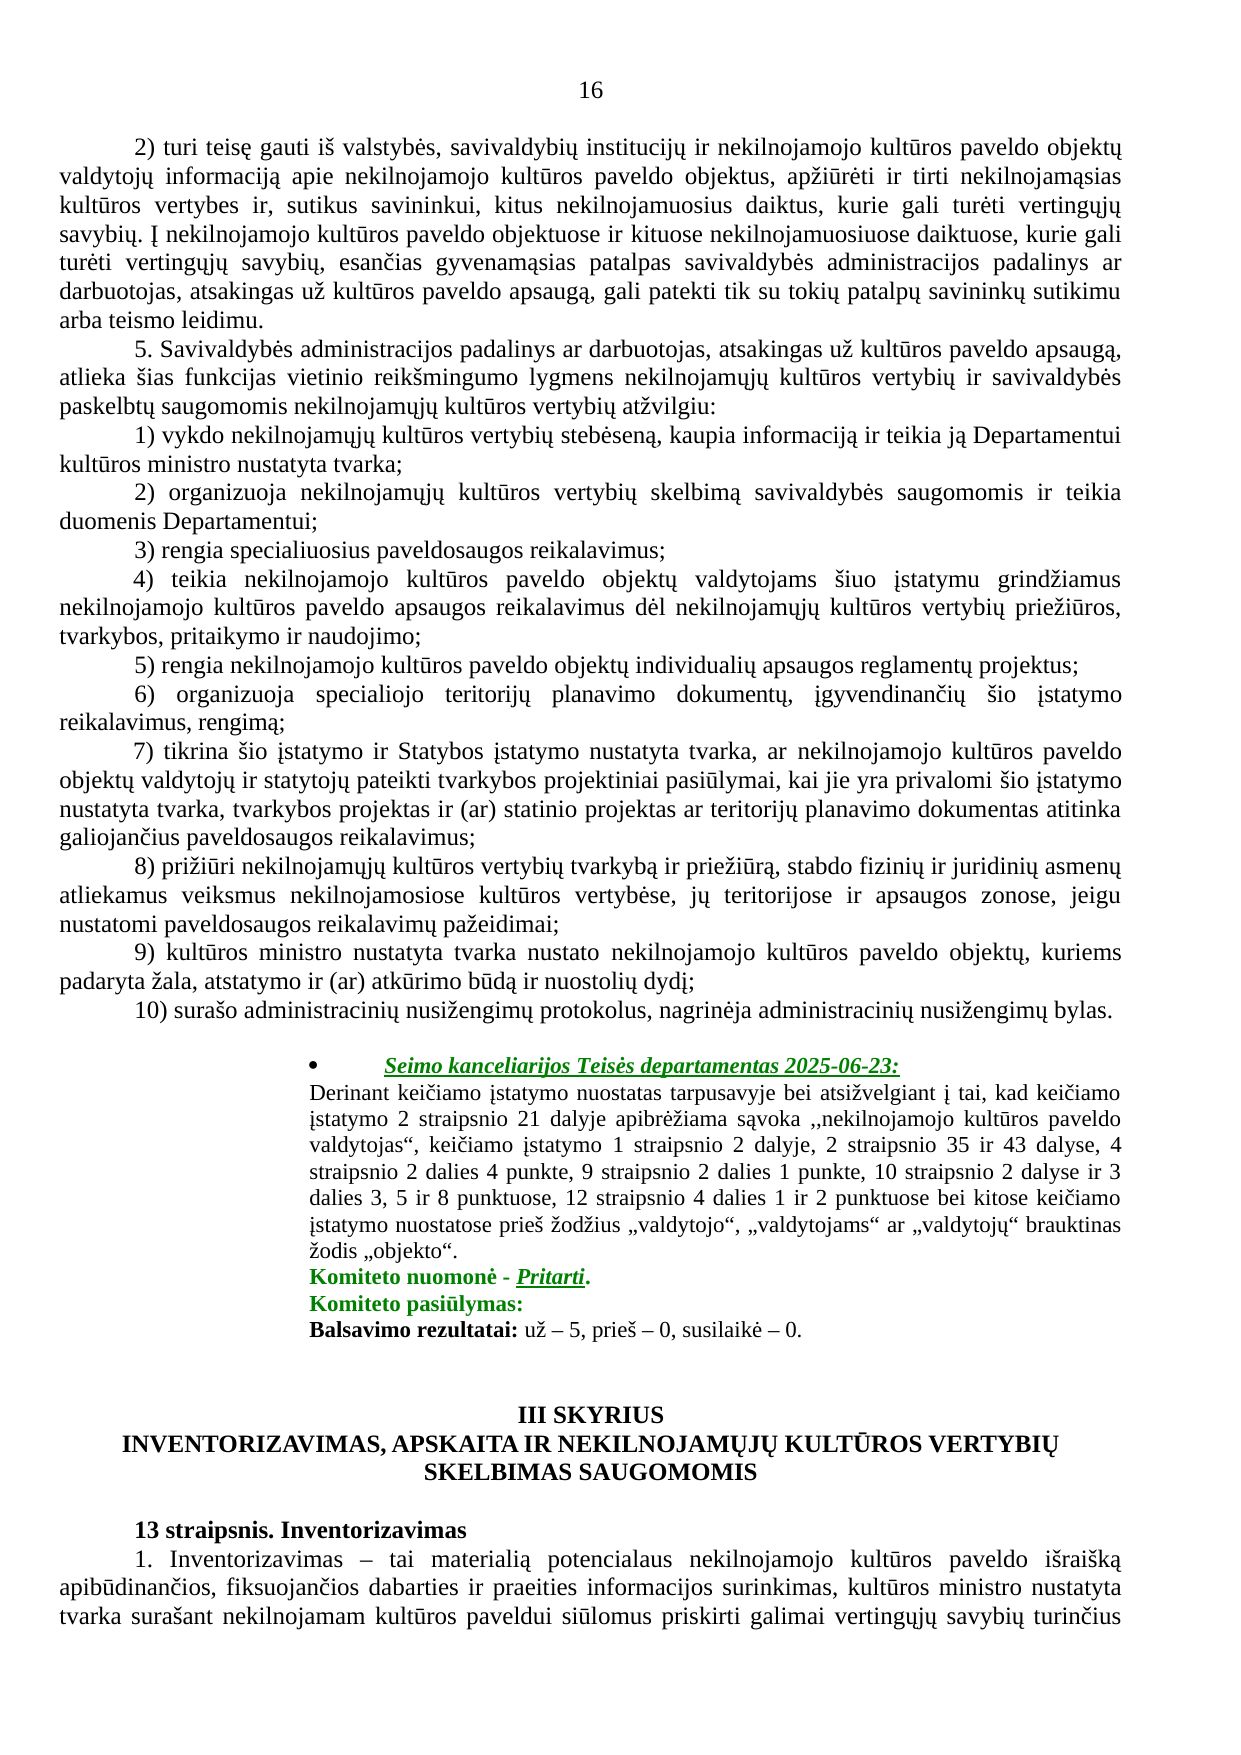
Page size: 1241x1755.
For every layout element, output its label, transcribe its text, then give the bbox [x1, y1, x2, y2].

text Derinant keičiamo įstatymo nuostatas tarpusavyje bei atsižvelgiant į tai, kad keičiamo įstatymo 2 straipsnio 21 dalyje apibrėžiama sąvoka ,,nekilnojamojo kultūros paveldo valdytojas“, keičiamo įstatymo 1 straipsnio 2 dalyje, 2 straipsnio 35 ir 43 dalyse, 4 straipsnio 2 dalies 4 punkte, 9 straipsnio 2 dalies 1 punkte, 10 straipsnio 2 dalyse ir 3 dalies 3, 5 ir 8 punktuose, 12 straipsnio 4 dalies 1 ir 2 punktuose bei kitose keičiamo įstatymo nuostatose prieš žodžius „valdytojo“, „valdytojams“ ar „valdytojų“ brauktinas žodis „objekto“. [309, 1079, 1122, 1263]
text 9) kultūros ministro nustatyta tvarka nustato nekilnojamojo kultūros paveldo objektų, kuriems padaryta žala, atstatymo ir (ar) atkūrimo būdą ir nuostolių dydį; [59, 937, 1122, 995]
text Komiteto nuomonė - Pritarti. [309, 1263, 1122, 1290]
text 1. Inventorizavimas – tai materialią potencialaus nekilnojamojo kultūros paveldo išraišką apibūdinančios, fiksuojančios dabarties ir praeities informacijos surinkimas, kultūros ministro nustatyta tvarka surašant nekilnojamam kultūros paveldui siūlomus priskirti galimai vertingųjų savybių turinčius [59, 1544, 1122, 1630]
text  Seimo kanceliarijos Teisės departamentas 2025-06-23: [309, 1052, 1122, 1079]
text 10) surašo administracinių nusižengimų protokolus, nagrinėja administracinių nusižengimų bylas. [59, 995, 1122, 1024]
text 5) rengia nekilnojamojo kultūros paveldo objektų individualių apsaugos reglamentų projektus; [59, 650, 1122, 679]
text 1) vykdo nekilnojamųjų kultūros vertybių stebėseną, kaupia informaciją ir teikia ją Departamentui kultūros ministro nustatyta tvarka; [59, 420, 1122, 477]
text 4) teikia nekilnojamojo kultūros paveldo objektų valdytojams šiuo įstatymu grindžiamus nekilnojamojo kultūros paveldo apsaugos reikalavimus dėl nekilnojamųjų kultūros vertybių priežiūros, tvarkybos, pritaikymo ir naudojimo; [59, 564, 1122, 650]
subtitle Komiteto pasiūlymas: [309, 1290, 1122, 1316]
text III SKYRIUS [59, 1400, 1122, 1429]
text 2) organizuoja nekilnojamųjų kultūros vertybių skelbimą savivaldybės saugomomis ir teikia duomenis Departamentui; [59, 477, 1122, 535]
text 2) turi teisę gauti iš valstybės, savivaldybių institucijų ir nekilnojamojo kultūros paveldo objektų valdytojų informaciją apie nekilnojamojo kultūros paveldo objektus, apžiūrėti ir tirti nekilnojamąsias kultūros vertybes ir, sutikus savininkui, kitus nekilnojamuosius daiktus, kurie gali turėti vertingųjų savybių. Į nekilnojamojo kultūros paveldo objektuose ir kituose nekilnojamuosiuose daiktuose, kurie gali turėti vertingųjų savybių, esančias gyvenamąsias patalpas savivaldybės administracijos padalinys ar darbuotojas, atsakingas už kultūros paveldo apsaugą, gali patekti tik su tokių patalpų savininkų sutikimu arba teismo leidimu. [59, 132, 1122, 334]
text 3) rengia specialiuosius paveldosaugos reikalavimus; [59, 535, 1122, 564]
text 5. Savivaldybės administracijos padalinys ar darbuotojas, atsakingas už kultūros paveldo apsaugą, atlieka šias funkcijas vietinio reikšmingumo lygmens nekilnojamųjų kultūros vertybių ir savivaldybės paskelbtų saugomomis nekilnojamųjų kultūros vertybių atžvilgiu: [59, 334, 1122, 420]
subtitle 13 straipsnis. Inventorizavimas [134, 1515, 1122, 1544]
text 8) prižiūri nekilnojamųjų kultūros vertybių tvarkybą ir priežiūrą, stabdo fizinių ir juridinių asmenų atliekamus veiksmus nekilnojamosiose kultūros vertybėse, jų teritorijose ir apsaugos zonose, jeigu nustatomi paveldosaugos reikalavimų pažeidimai; [59, 851, 1122, 937]
text 6) organizuoja specialiojo teritorijų planavimo dokumentų, įgyvendinančių šio įstatymo reikalavimus, rengimą; [59, 679, 1122, 736]
text 7) tikrina šio įstatymo ir Statybos įstatymo nustatyta tvarka, ar nekilnojamojo kultūros paveldo objektų valdytojų ir statytojų pateikti tvarkybos projektiniai pasiūlymai, kai jie yra privalomi šio įstatymo nustatyta tvarka, tvarkybos projektas ir (ar) statinio projektas ar teritorijų planavimo dokumentas atitinka galiojančius paveldosaugos reikalavimus; [59, 736, 1122, 851]
text Balsavimo rezultatai: už – 5, prieš – 0, susilaikė – 0. [309, 1316, 1122, 1342]
text INVENTORIZAVIMAS, APSKAITA IR NEKILNOJAMŲJŲ KULTŪROS VERTYBIŲ SKELBIMAS SAUGOMOMIS [59, 1429, 1122, 1486]
